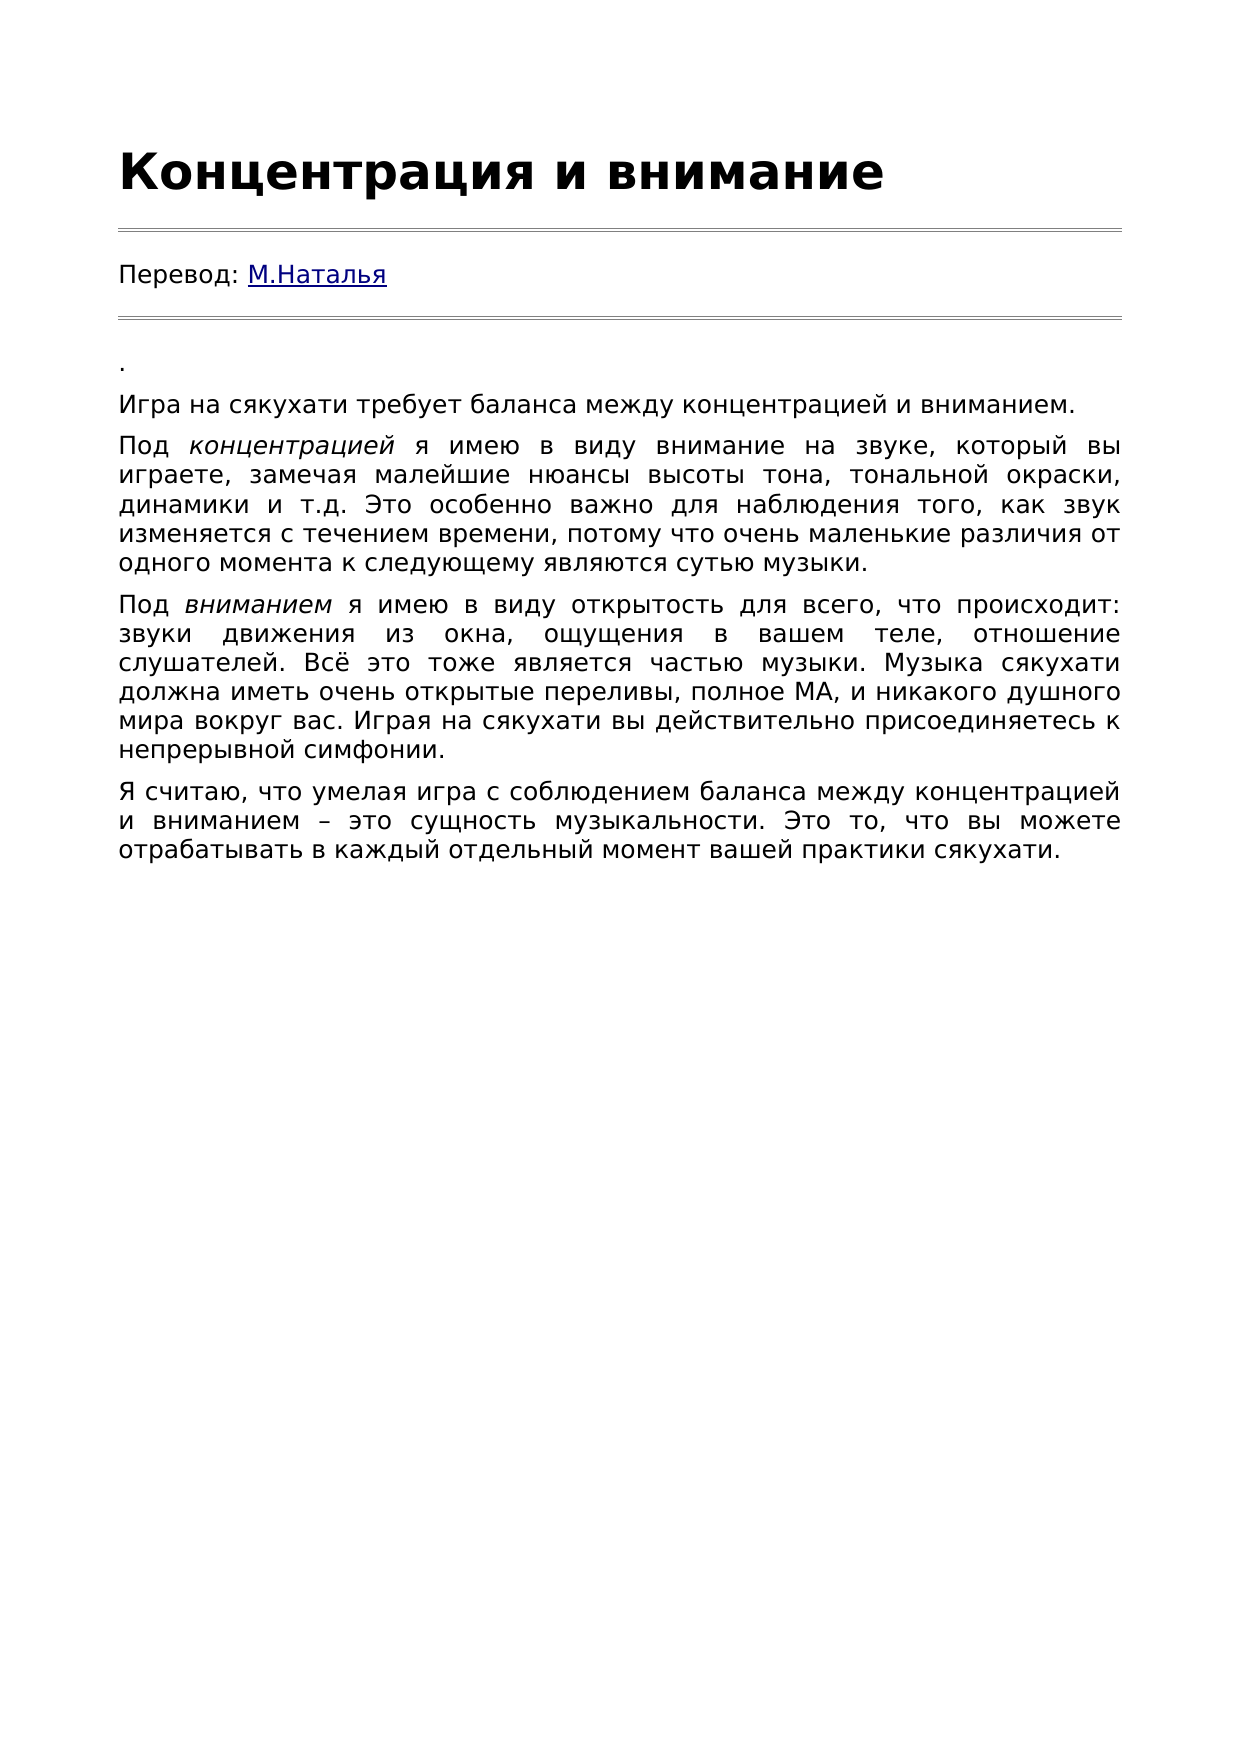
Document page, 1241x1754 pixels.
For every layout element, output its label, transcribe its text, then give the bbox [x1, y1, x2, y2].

text Под вниманием я имею в виду открытость для всего, что происходит: звуки движения из окна, ощущения в вашем теле, отношение слушателей. Всё это тоже является частью музыки. Музыка сякухати должна иметь очень открытые переливы, полное МА, и никакого душного мира вокруг вас. Играя на сякухати вы действительно присоединяетесь к непрерывной симфонии. [118, 590, 1122, 765]
text Я считаю, что умелая игра с соблюдением баланса между концентрацией и вниманием – это сущность музыкальности. Это то, что вы можете отрабатывать в каждый отдельный момент вашей практики сякухати. [118, 777, 1122, 865]
text . [118, 348, 1122, 377]
text Под концентрацией я имею в виду внимание на звуке, который вы играете, замечая малейшие нюансы высоты тона, тональной окраски, динамики и т.д. Это особенно важно для наблюдения того, как звук изменяется с течением времени, потому что очень маленькие различия от одного момента к следующему являются сутью музыки. [118, 432, 1122, 577]
subtitle Концентрация и внимание [118, 143, 1122, 201]
text Перевод: М.Наталья [118, 260, 1122, 289]
text Игра на сякухати требует баланса между концентрацией и вниманием. [118, 390, 1122, 419]
